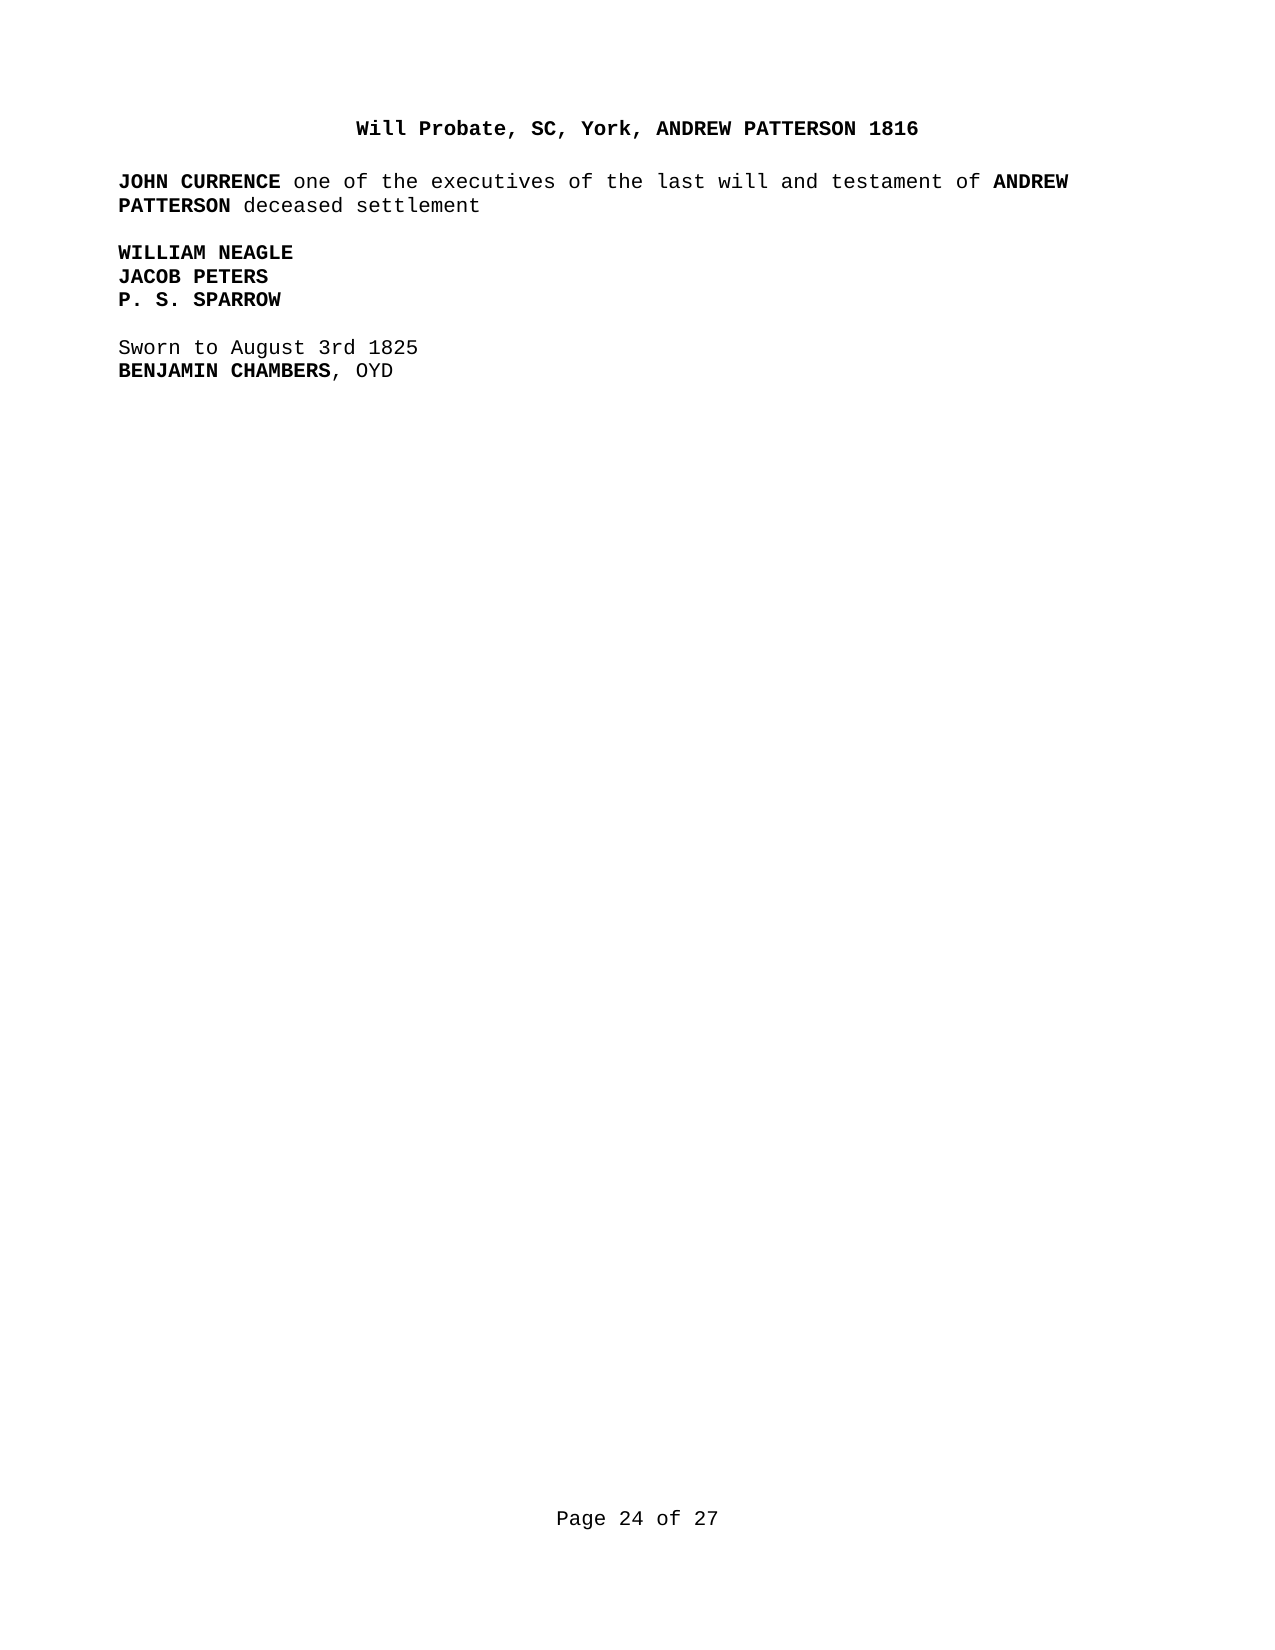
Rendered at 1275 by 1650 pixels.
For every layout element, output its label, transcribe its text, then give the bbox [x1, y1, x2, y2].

text Benjamin Chambers, OYD [118, 360, 1157, 384]
text John currence one of the executives of the last will and testament of Andrew Patterson deceased settlement [118, 171, 1157, 218]
text Sworn to August 3rd 1825 [118, 337, 1157, 360]
text Jacob Peters [118, 266, 1157, 289]
text P. S. Sparrow [118, 289, 1157, 313]
text William Neagle [118, 242, 1157, 266]
